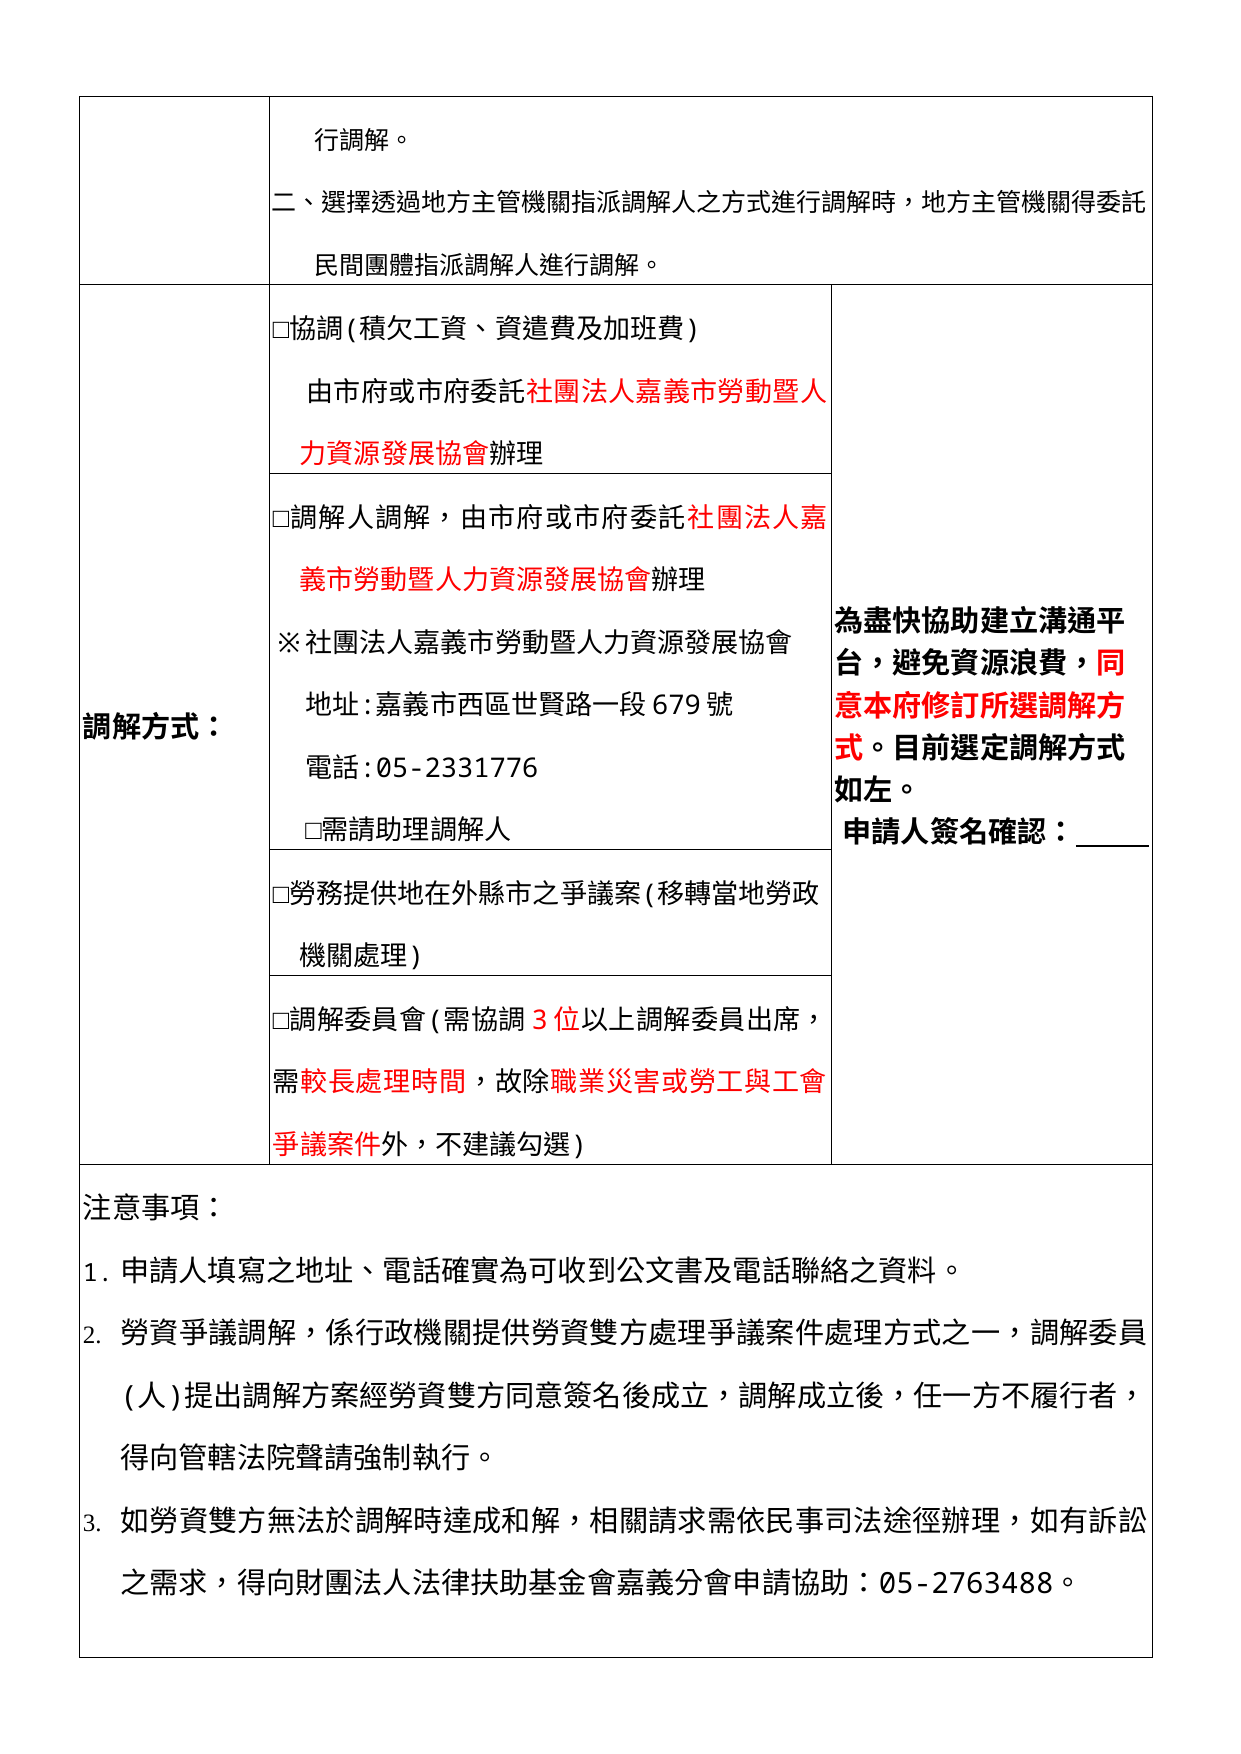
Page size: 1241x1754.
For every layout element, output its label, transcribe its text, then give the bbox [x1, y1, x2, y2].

table_cell [80, 97, 269, 284]
table_cell 注意事項： 申請人填寫之地址、電話確實為可收到公文書及電話聯絡之資料。 勞資爭議調解，係行政機關提供勞資雙方處理爭議案件處理方式之一，調解委員(人)提出調解方案經勞資雙方同意簽名後成立，調解成立後，任一方不履行者，得向管轄法院聲請強制執行。 如勞資雙方無法於調解時達成和解，相關請求需依民事司法途徑辦理，如有訴訟之需求，得向財團法人法律扶助基金會嘉義分會申請協助：05-2763488。 申請人應為爭議當事人，申請人如為2人以上者，請另檢附名冊，由推派之代表人提出申請，填妥申請書後，請逕送（寄）本府辦理，若為代理人申請，請檢附代理人委託書辦理。 為促調解過程能順利進行，化解勞資紛爭，同意將相關資料寄送對造人。 申請人簽名： 申請日期：中華民國 年 月 日 [80, 1165, 1152, 1657]
table_cell 為盡快協助建立溝通平台，避免資源浪費，同意本府修訂所選調解方式。目前選定調解方式如左。 申請人簽名確認： [832, 285, 1152, 1163]
table_cell [1153, 96, 1240, 284]
table_cell [1153, 284, 1240, 473]
table_cell □協調(積欠工資、資遣費及加班費) 由市府或市府委託社團法人嘉義市勞動暨人力資源發展協會辦理 [270, 285, 831, 473]
table_cell TEL：(06)298-3073 [1153, 1164, 1240, 1657]
table_cell [1153, 849, 1240, 975]
table_cell □調解人調解，由市府或市府委託社團法人嘉義市勞動暨人力資源發展協會辦理 ※社團法人嘉義市勞動暨人力資源發展協會 地址:嘉義市西區世賢路一段679號 電話:05-2331776 □需請助理調解人 [270, 474, 831, 849]
table_cell [1153, 975, 1240, 1163]
table_cell [1153, 473, 1240, 849]
table_cell 調解方式： [80, 285, 269, 1163]
table_cell □勞務提供地在外縣市之爭議案(移轉當地勞政機關處理) [270, 850, 831, 975]
table_cell 行調解。 二、選擇透過地方主管機關指派調解人之方式進行調解時，地方主管機關得委託民間團體指派調解人進行調解。 [270, 97, 1152, 284]
table_cell □調解委員會(需協調3位以上調解委員出席，需較長處理時間，故除職業災害或勞工與工會爭議案件外，不建議勾選) [270, 976, 831, 1163]
